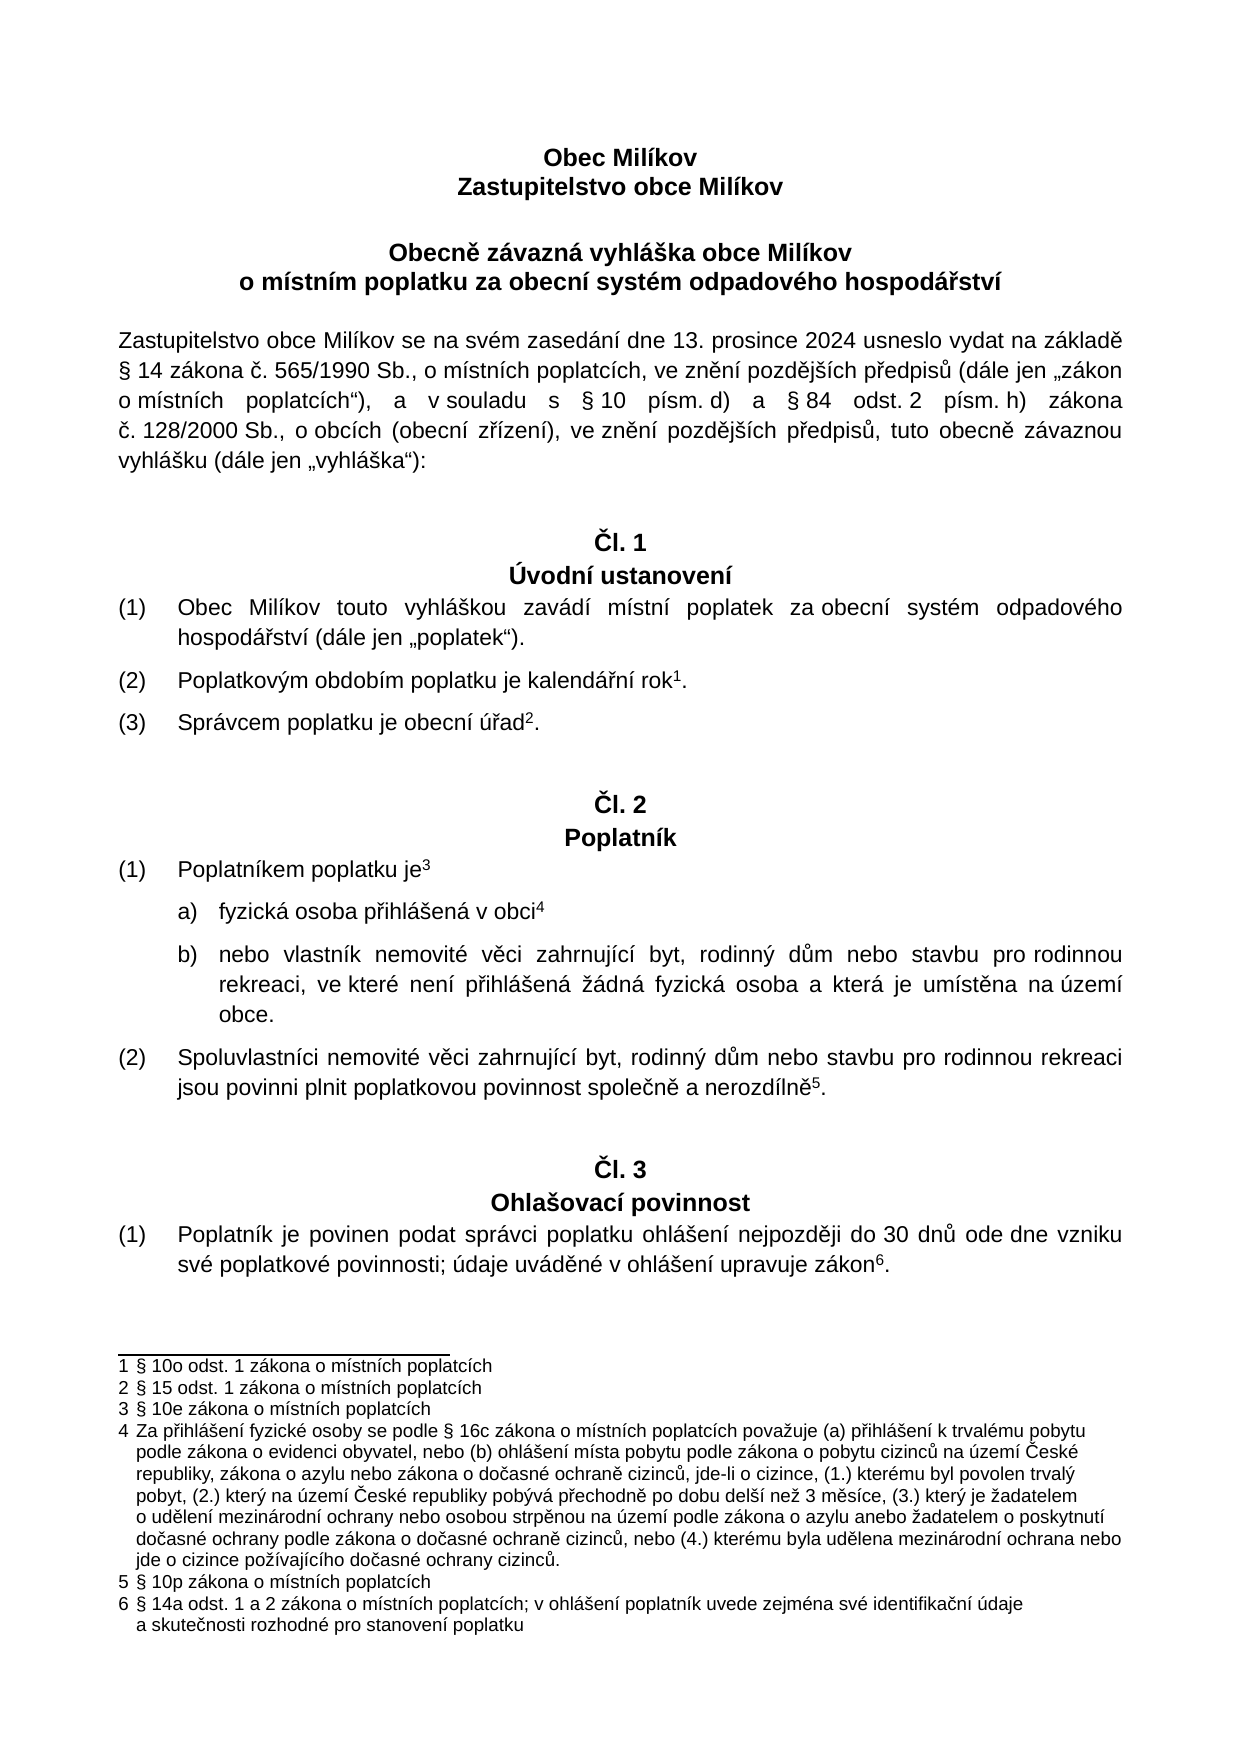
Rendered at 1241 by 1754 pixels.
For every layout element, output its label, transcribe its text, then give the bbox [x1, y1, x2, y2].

subtitle Obecně závazná vyhláška obce Milíkov o místním poplatku za obecní systém odpadového hospodářství [118, 238, 1122, 295]
list § 10o odst. 1 zákona o místních poplatcích [118, 1355, 1122, 1377]
text Zastupitelstvo obce Milíkov se na svém zasedání dne 13. prosince 2024 usneslo vydat na základě § 14 zákona č. 565/1990 Sb., o místních poplatcích, ve znění pozdějších předpisů (dále jen „zákon o místních poplatcích“), a v souladu s § 10 písm. d) a § 84 odst. 2 písm. h) zákona č. 128/2000 Sb., o obcích (obecní zřízení), ve znění pozdějších předpisů, tuto obecně závaznou vyhlášku (dále jen „vyhláška“): [118, 327, 1122, 474]
list Poplatkovým obdobím poplatku je kalendářní rok. [118, 667, 1122, 693]
list nebo vlastník nemovité věci zahrnující byt, rodinný dům nebo stavbu pro rodinnou rekreaci, ve které není přihlášená žádná fyzická osoba a která je umístěna na území obce. [177, 941, 1122, 1028]
list Za přihlášení fyzické osoby se podle § 16c zákona o místních poplatcích považuje (a) přihlášení k trvalému pobytu podle zákona o evidenci obyvatel, nebo (b) ohlášení místa pobytu podle zákona o pobytu cizinců na území České republiky, zákona o azylu nebo zákona o dočasné ochraně cizinců, jde-li o cizince, (1.) kterému byl povolen trvalý pobyt, (2.) který na území České republiky pobývá přechodně po dobu delší než 3 měsíce, (3.) který je žadatelem o udělení mezinárodní ochrany nebo osobou strpěnou na území podle zákona o azylu anebo žadatelem o poskytnutí dočasné ochrany podle zákona o dočasné ochraně cizinců, nebo (4.) kterému byla udělena mezinárodní ochrana nebo jde o cizince požívajícího dočasné ochrany cizinců. [118, 1420, 1122, 1571]
subtitle Čl. 1 Úvodní ustanovení [118, 528, 1122, 589]
list Poplatníkem poplatku je [118, 856, 1122, 882]
list Obec Milíkov touto vyhláškou zavádí místní poplatek za obecní systém odpadového hospodářství (dále jen „poplatek“). [118, 594, 1122, 650]
text Obec Milíkov Zastupitelstvo obce Milíkov [118, 143, 1122, 201]
list § 10p zákona o místních poplatcích [118, 1571, 1122, 1592]
list Správcem poplatku je obecní úřad. [118, 709, 1122, 736]
list § 15 odst. 1 zákona o místních poplatcích [118, 1377, 1122, 1398]
list Poplatník je povinen podat správci poplatku ohlášení nejpozději do 30 dnů ode dne vzniku své poplatkové povinnosti; údaje uváděné v ohlášení upravuje zákon. [118, 1221, 1122, 1277]
list fyzická osoba přihlášená v obci [177, 898, 1122, 925]
subtitle Čl. 3 Ohlašovací povinnost [118, 1154, 1122, 1216]
list § 14a odst. 1 a 2 zákona o místních poplatcích; v ohlášení poplatník uvede zejména své identifikační údaje a skutečnosti rozhodné pro stanovení poplatku [118, 1592, 1122, 1635]
subtitle Čl. 2 Poplatník [118, 789, 1122, 851]
list Spoluvlastníci nemovité věci zahrnující byt, rodinný dům nebo stavbu pro rodinnou rekreaci jsou povinni plnit poplatkovou povinnost společně a nerozdílně. [118, 1044, 1122, 1101]
list § 10e zákona o místních poplatcích [118, 1398, 1122, 1420]
